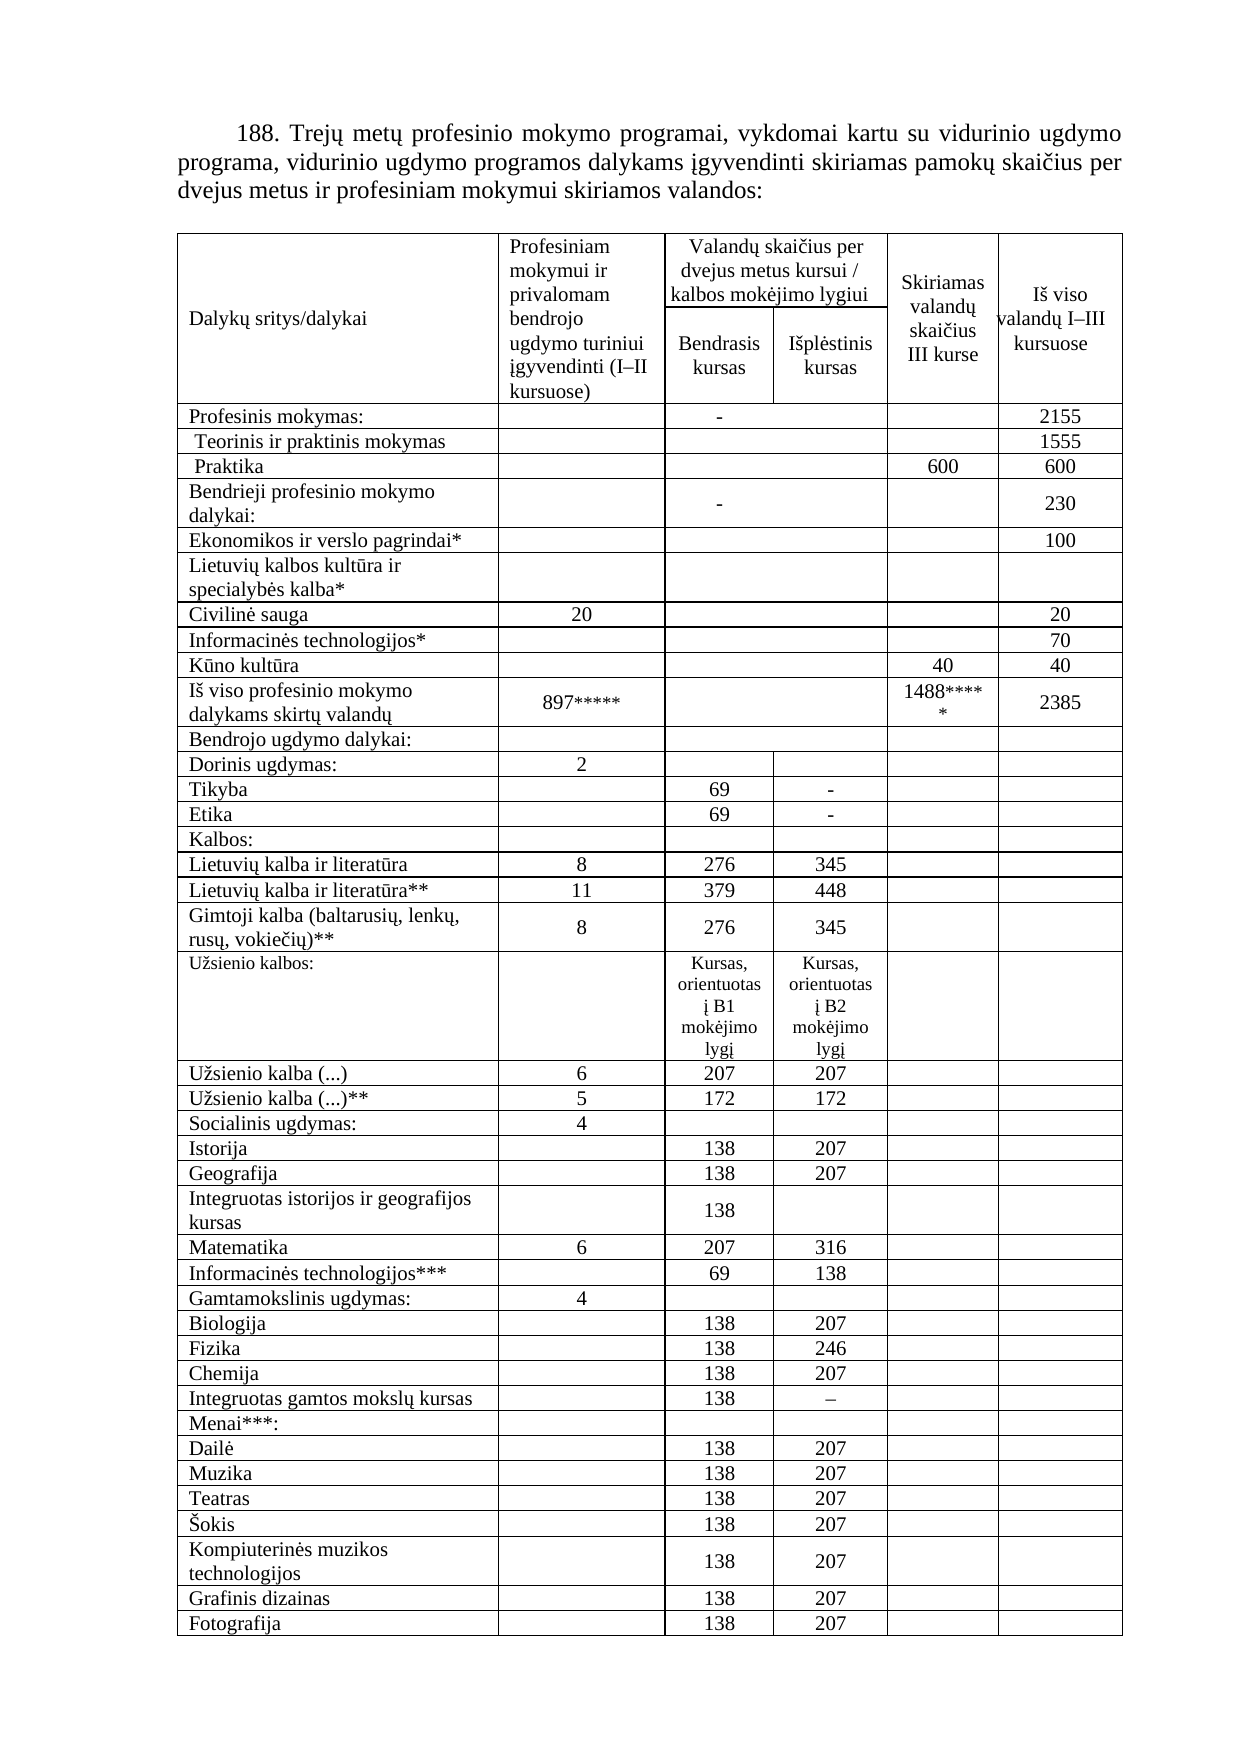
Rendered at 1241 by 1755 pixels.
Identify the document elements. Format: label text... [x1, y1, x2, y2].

table_cell 138 [666, 1311, 773, 1335]
table_cell [774, 653, 887, 677]
table_cell [888, 1286, 998, 1309]
table_cell 172 [774, 1086, 887, 1110]
table_cell [888, 802, 998, 826]
table_cell 207 [774, 1361, 887, 1385]
table_cell Biologija [178, 1311, 498, 1335]
table_cell 6 [499, 1235, 664, 1259]
table_cell [999, 1411, 1122, 1435]
table_cell [499, 1486, 664, 1510]
table_cell Tikyba [178, 777, 498, 801]
table_cell [999, 1235, 1122, 1259]
table_cell Bendrasis kursas [666, 308, 773, 403]
table_cell 207 [666, 1061, 773, 1085]
table_cell 207 [774, 1061, 887, 1085]
table_cell Civilinė sauga [178, 603, 498, 626]
table_cell 138 [666, 1386, 773, 1410]
table_cell [999, 1611, 1122, 1635]
table_cell Fizika [178, 1336, 498, 1360]
table_cell 2155 [999, 404, 1122, 428]
table_cell 138 [666, 1461, 773, 1485]
table_cell Teatras [178, 1486, 498, 1510]
table_cell Bendrojo ugdymo dalykai: [178, 727, 498, 751]
table_cell 40 [999, 653, 1122, 677]
table_cell [499, 1186, 664, 1234]
table_cell [499, 1311, 664, 1335]
table_cell Dorinis ugdymas: [178, 752, 498, 776]
table_cell Muzika [178, 1461, 498, 1485]
table_cell 8 [499, 903, 664, 951]
table_cell Užsienio kalba (...) [178, 1061, 498, 1085]
table_cell [999, 1436, 1122, 1460]
table_cell 230 [999, 479, 1122, 527]
table_cell Integruotas istorijos ir geografijos kursas [178, 1186, 498, 1234]
table_cell [774, 553, 887, 601]
table_cell Etika [178, 802, 498, 826]
table_cell [774, 1411, 887, 1435]
table_cell [999, 1161, 1122, 1185]
table_cell – [774, 1386, 887, 1410]
table_cell Socialinis ugdymas: [178, 1111, 498, 1135]
table_cell 40 [888, 653, 998, 677]
table_cell [666, 628, 773, 652]
table_cell 100 [999, 528, 1122, 552]
table_cell 2 [499, 752, 664, 776]
table_cell [774, 678, 887, 726]
table_cell 8 [499, 853, 664, 876]
table_cell Informacinės technologijos* [178, 628, 498, 652]
table_cell 600 [999, 454, 1122, 478]
table_cell [888, 1260, 998, 1284]
table_cell 207 [774, 1311, 887, 1335]
table_header Profesiniam mokymui ir privalomam bendrojo ugdymo turiniui įgyvendinti (I–II kursuose) [499, 234, 664, 403]
table_cell [499, 1161, 664, 1185]
table_cell Praktika [178, 454, 498, 478]
table_cell [888, 1486, 998, 1510]
table_cell Geografija [178, 1161, 498, 1185]
table_cell [999, 1260, 1122, 1284]
table_cell 276 [666, 853, 773, 876]
table_cell [499, 727, 664, 751]
table_cell [774, 528, 887, 552]
table_cell Užsienio kalbos: [178, 952, 498, 1059]
table_cell [774, 827, 887, 851]
table_cell [499, 777, 664, 801]
table_cell [999, 1486, 1122, 1510]
table_cell Ekonomikos ir verslo pagrindai* [178, 528, 498, 552]
table_cell [888, 1186, 998, 1234]
table_cell - [774, 777, 887, 801]
table_cell [888, 628, 998, 652]
table_cell 138 [666, 1436, 773, 1460]
table_cell 69 [666, 777, 773, 801]
table_cell [999, 1361, 1122, 1385]
table_cell 138 [666, 1537, 773, 1585]
table_header Valandų skaičius per dvejus metus kursui / kalbos mokėjimo lygiui [666, 234, 887, 306]
table_cell [499, 528, 664, 552]
table_cell Kursas, orientuotas į B1 mokėjimo lygį [666, 952, 773, 1059]
table_cell [999, 802, 1122, 826]
table_cell [999, 1586, 1122, 1610]
table_cell Lietuvių kalbos kultūra ir specialybės kalba* [178, 553, 498, 601]
table_cell 69 [666, 802, 773, 826]
table_cell [888, 528, 998, 552]
table_cell [999, 878, 1122, 902]
table_cell [888, 479, 998, 527]
table_cell [888, 1061, 998, 1085]
table_cell [888, 727, 998, 751]
table_cell Chemija [178, 1361, 498, 1385]
table_cell Šokis [178, 1511, 498, 1536]
table_cell [888, 752, 998, 776]
table_cell 345 [774, 903, 887, 951]
table_cell [666, 752, 773, 776]
table_cell Profesinis mokymas: [178, 404, 498, 428]
table_cell [888, 603, 998, 626]
table_cell 207 [774, 1161, 887, 1185]
table_cell Lietuvių kalba ir literatūra [178, 853, 498, 876]
table_cell - [666, 404, 773, 428]
table_cell [774, 1111, 887, 1135]
table_cell 207 [774, 1537, 887, 1585]
table_cell [999, 752, 1122, 776]
table_cell Iš viso profesinio mokymo dalykams skirtų valandų [178, 678, 498, 726]
table_cell 207 [774, 1486, 887, 1510]
table_cell [499, 1436, 664, 1460]
table_cell Kūno kultūra [178, 653, 498, 677]
table_cell [888, 1136, 998, 1160]
table_cell 1488***** [888, 678, 998, 726]
table_cell [499, 653, 664, 677]
table_cell [666, 553, 773, 601]
table_cell Kalbos: [178, 827, 498, 851]
table_cell [666, 429, 773, 453]
table_cell 6 [499, 1061, 664, 1085]
table_cell [999, 553, 1122, 601]
table_cell Lietuvių kalba ir literatūra** [178, 878, 498, 902]
table_cell 276 [666, 903, 773, 951]
table_cell 20 [499, 603, 664, 626]
table_header Skiriamas valandų skaičius III kurse [888, 234, 998, 403]
table_cell [999, 1461, 1122, 1485]
table_cell [999, 853, 1122, 876]
table_cell 2385 [999, 678, 1122, 726]
table_cell [999, 777, 1122, 801]
table_cell [774, 479, 887, 527]
table_cell [888, 878, 998, 902]
table_cell 138 [666, 1486, 773, 1510]
table_cell [666, 1111, 773, 1135]
table_cell [888, 1411, 998, 1435]
table_cell [499, 628, 664, 652]
table_cell [666, 1286, 773, 1309]
table_cell [999, 1086, 1122, 1110]
table_cell Integruotas gamtos mokslų kursas [178, 1386, 498, 1410]
table_cell [999, 1136, 1122, 1160]
table_cell 69 [666, 1260, 773, 1284]
table_cell 345 [774, 853, 887, 876]
table_cell Bendrieji profesinio mokymo dalykai: [178, 479, 498, 527]
table_cell [888, 1235, 998, 1259]
table_cell [888, 1436, 998, 1460]
table_cell Išplėstinis kursas [774, 308, 887, 403]
table_cell 138 [666, 1136, 773, 1160]
table_cell [999, 1336, 1122, 1360]
table_cell [888, 1161, 998, 1185]
table_cell 70 [999, 628, 1122, 652]
table_cell [888, 1386, 998, 1410]
table_cell [499, 1537, 664, 1585]
table_cell Teorinis ir praktinis mokymas [178, 429, 498, 453]
table_cell 4 [499, 1286, 664, 1309]
table_cell [499, 1511, 664, 1536]
table_cell [774, 752, 887, 776]
table_cell [999, 827, 1122, 851]
table_cell [774, 1286, 887, 1309]
table_cell [888, 1111, 998, 1135]
table_cell 207 [774, 1136, 887, 1160]
table_cell [774, 603, 887, 626]
table_cell [888, 1086, 998, 1110]
table_cell 600 [888, 454, 998, 478]
table_cell 207 [774, 1611, 887, 1635]
table_cell 207 [774, 1511, 887, 1536]
table_cell Istorija [178, 1136, 498, 1160]
table_cell [999, 1186, 1122, 1234]
table_cell Gamtamokslinis ugdymas: [178, 1286, 498, 1309]
table_cell [888, 429, 998, 453]
table_cell [888, 853, 998, 876]
table_cell [999, 952, 1122, 1059]
table_cell Matematika [178, 1235, 498, 1259]
table_cell [888, 1586, 998, 1610]
table_cell 138 [666, 1161, 773, 1185]
table_cell 138 [666, 1336, 773, 1360]
table_cell [888, 1461, 998, 1485]
table_cell [499, 1336, 664, 1360]
table_cell [999, 1111, 1122, 1135]
table_cell 379 [666, 878, 773, 902]
table_cell [666, 727, 773, 751]
table_cell 138 [666, 1586, 773, 1610]
table_cell [774, 454, 887, 478]
table_cell [499, 1260, 664, 1284]
table_cell Kursas, orientuotas į B2 mokėjimo lygį [774, 952, 887, 1059]
table_cell [499, 1586, 664, 1610]
text 188. Trejų metų profesinio mokymo programai, vykdomai kartu su vidurinio ugdymo programa, vidurinio ugdymo programos dalykams įgyvendinti skiriamas pamokų skaičius per dvejus metus ir profesiniam mokymui skiriamos valandos: [177, 118, 1122, 204]
table_cell [999, 1286, 1122, 1309]
table_cell [999, 1537, 1122, 1585]
table_cell [888, 1311, 998, 1335]
table_cell [888, 777, 998, 801]
table_cell [499, 1611, 664, 1635]
table_cell 1555 [999, 429, 1122, 453]
table_cell - [666, 479, 773, 527]
table_cell [999, 727, 1122, 751]
table_cell 138 [774, 1260, 887, 1284]
table_cell [888, 827, 998, 851]
table_cell [999, 1061, 1122, 1085]
table_cell [999, 903, 1122, 951]
table_cell [888, 952, 998, 1059]
table_cell [999, 1311, 1122, 1335]
table_cell 207 [774, 1461, 887, 1485]
table_cell [888, 404, 998, 428]
table_cell [888, 1336, 998, 1360]
table_cell [774, 628, 887, 652]
table_cell Grafinis dizainas [178, 1586, 498, 1610]
table_cell [888, 1361, 998, 1385]
table_cell [666, 653, 773, 677]
table_cell [499, 454, 664, 478]
table_cell [499, 1361, 664, 1385]
table_cell [499, 553, 664, 601]
table_cell 11 [499, 878, 664, 902]
table_cell Kompiuterinės muzikos technologijos [178, 1537, 498, 1585]
table_cell [774, 727, 887, 751]
table_cell 138 [666, 1361, 773, 1385]
table_cell [499, 827, 664, 851]
table_cell 207 [774, 1586, 887, 1610]
table_cell [774, 1186, 887, 1234]
table_cell [774, 404, 887, 428]
table_cell 138 [666, 1611, 773, 1635]
table_cell [774, 429, 887, 453]
table_cell 138 [666, 1186, 773, 1234]
table_cell Užsienio kalba (...)** [178, 1086, 498, 1110]
table_cell [666, 528, 773, 552]
table_cell 207 [666, 1235, 773, 1259]
table_header Iš viso valandų I–III kursuose [999, 234, 1122, 403]
table_cell 172 [666, 1086, 773, 1110]
table_cell 897***** [499, 678, 664, 726]
table_cell [499, 952, 664, 1059]
table_cell Dailė [178, 1436, 498, 1460]
table_cell [666, 603, 773, 626]
table_cell [666, 678, 773, 726]
table_cell [888, 903, 998, 951]
table_cell [999, 1386, 1122, 1410]
table_cell [499, 479, 664, 527]
table_cell 4 [499, 1111, 664, 1135]
table_cell [888, 1537, 998, 1585]
table_cell [499, 1386, 664, 1410]
table_cell 246 [774, 1336, 887, 1360]
table_cell 316 [774, 1235, 887, 1259]
table_cell [888, 1511, 998, 1536]
table_cell 207 [774, 1436, 887, 1460]
table_cell - [774, 802, 887, 826]
table_cell [888, 553, 998, 601]
table_cell [499, 404, 664, 428]
table_cell Gimtoji kalba (baltarusių, lenkų, rusų, vokiečių)** [178, 903, 498, 951]
table_cell [888, 1611, 998, 1635]
table_cell Informacinės technologijos*** [178, 1260, 498, 1284]
table_cell Menai***: [178, 1411, 498, 1435]
table_cell [499, 1136, 664, 1160]
table_cell [666, 827, 773, 851]
table_cell 5 [499, 1086, 664, 1110]
table_cell 20 [999, 603, 1122, 626]
table_cell [499, 1411, 664, 1435]
table_cell [666, 1411, 773, 1435]
table_cell 138 [666, 1511, 773, 1536]
table_header Dalykų sritys/dalykai [178, 234, 498, 403]
table_cell 448 [774, 878, 887, 902]
table_cell [499, 429, 664, 453]
table_cell [666, 454, 773, 478]
table_cell Fotografija [178, 1611, 498, 1635]
table_cell [499, 1461, 664, 1485]
table_cell [499, 802, 664, 826]
table_cell [999, 1511, 1122, 1536]
